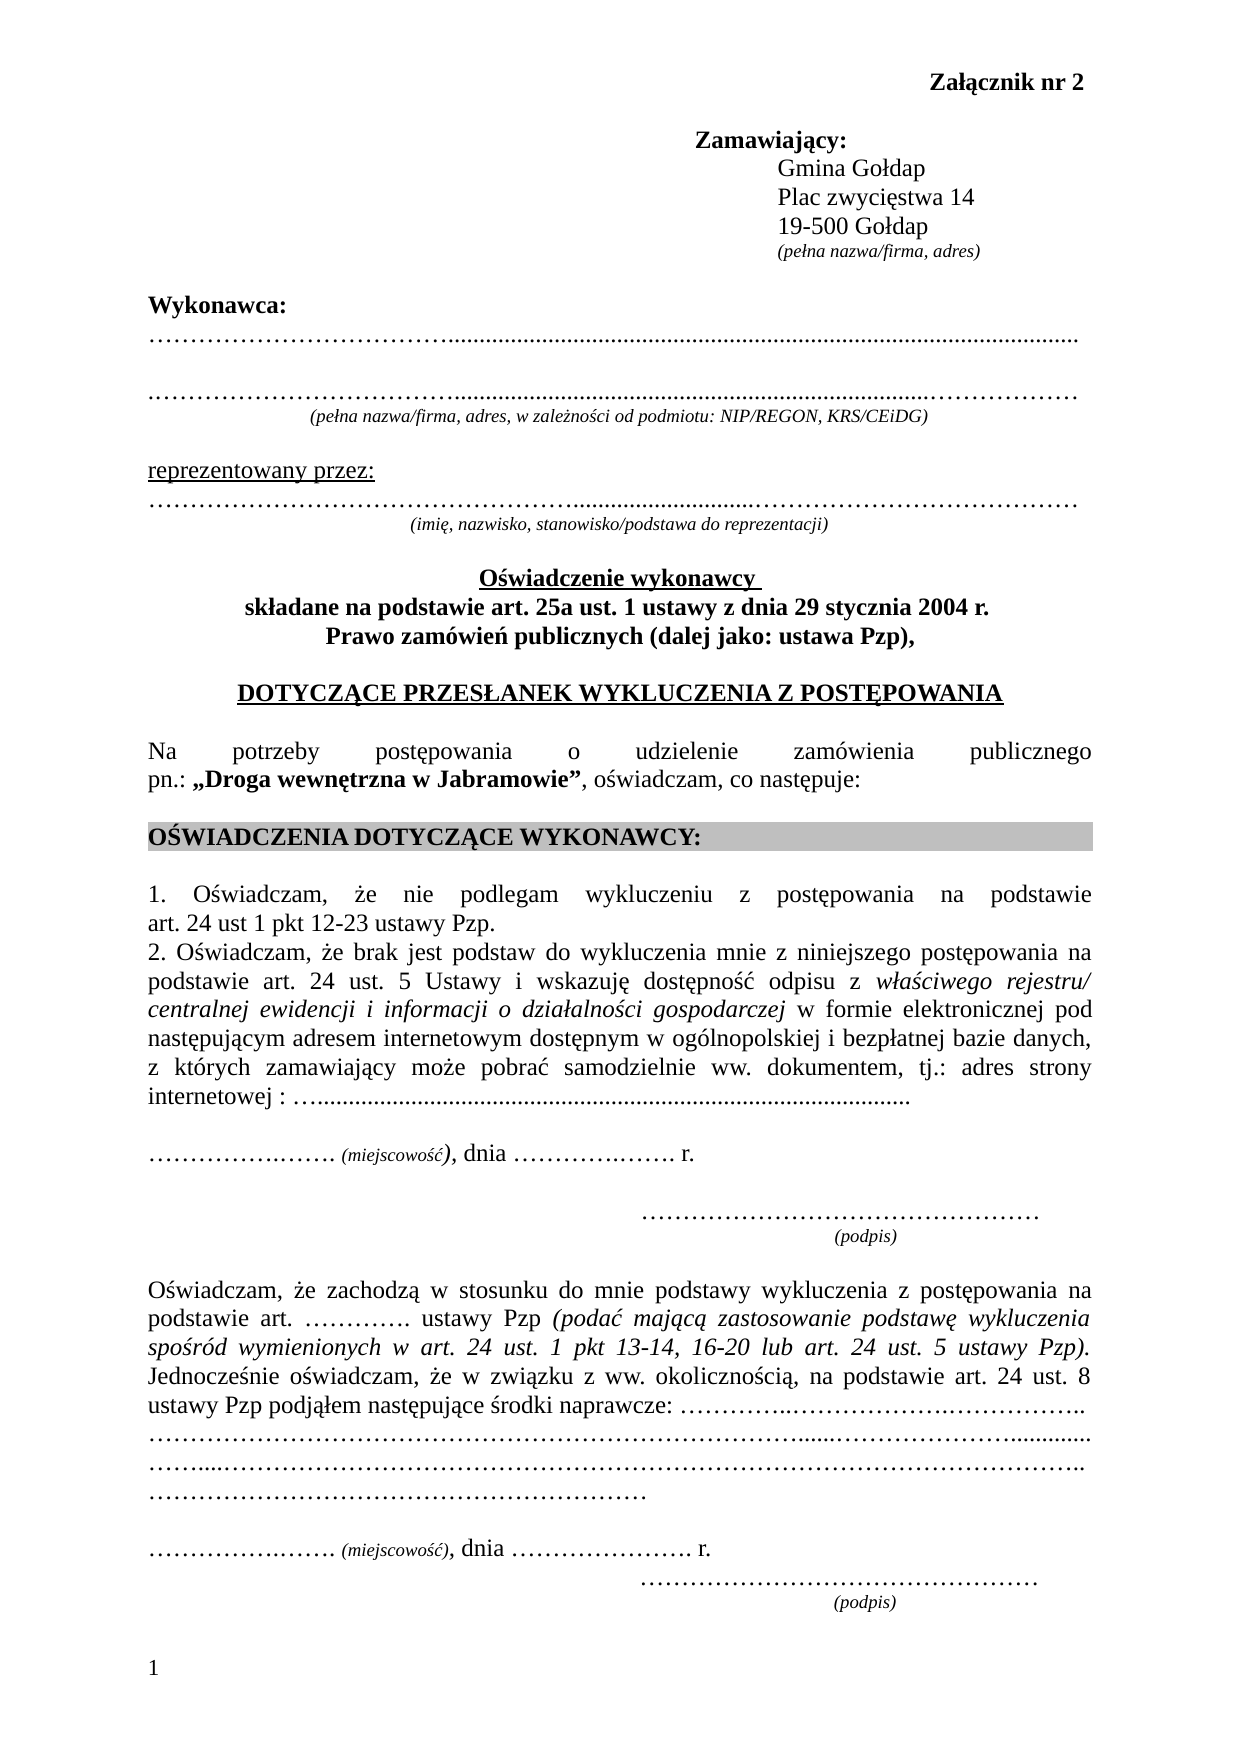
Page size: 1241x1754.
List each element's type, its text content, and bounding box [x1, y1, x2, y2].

text ………………………………..................................................................................................... [148, 319, 1093, 348]
text OŚWIADCZENIA DOTYCZĄCE WYKONAWCY: [148, 822, 1093, 851]
text Oświadczam, że zachodzą w stosunku do mnie podstawy wykluczenia z postępowania na podstawie art. …………. ustawy Pzp (podać mającą zastosowanie podstawę wykluczenia spośród wymienionych w art. 24 ust. 1 pkt 13-14, 16-20 lub art. 24 ust. 5 ustawy Pzp). Jednocześnie oświadczam, że w związku z ww. okolicznością, na podstawie art. 24 ust. 8 ustawy Pzp podjąłem następujące środki naprawcze: …………..……………….…………….. [148, 1275, 1093, 1418]
text …………….……. (miejscowość), dnia ………….……. r. [148, 1138, 1093, 1167]
text …………….……. (miejscowość), dnia …………………. r. [148, 1533, 1093, 1562]
text Na potrzeby postępowania o udzielenie zamówienia publicznego pn.: „Droga wewnętrzna w Jabramowie”, oświadczam, co następuje: [148, 736, 1093, 793]
text składane na podstawie art. 25a ust. 1 ustawy z dnia 29 stycznia 2004 r. [148, 592, 1093, 621]
text Gmina Gołdap [777, 153, 1093, 182]
text (podpis) [148, 1591, 1093, 1613]
text (pełna nazwa/firma, adres) [777, 240, 1093, 261]
text Załącznik nr 2 [148, 67, 1093, 96]
text Wykonawca: [148, 290, 1093, 319]
text 2. Oświadczam, że brak jest podstaw do wykluczenia mnie z niniejszego postępowania na podstawie art. 24 ust. 5 Ustawy i wskazuję dostępność odpisu z właściwego rejestru/ centralnej ewidencji i informacji o działalności gospodarczej w formie elektronicznej pod następującym adresem internetowym dostępnym w ogólnopolskiej i bezpłatnej bazie danych, z których zamawiający może pobrać samodzielnie ww. dokumentem, tj.: adres strony internetowej : …............................................................................................... [148, 937, 1093, 1109]
list 1. Oświadczam, że nie podlegam wykluczeniu z postępowania na podstawie art. 24 ust 1 pkt 12-23 ustawy Pzp. [148, 879, 1093, 937]
text ………………………………………… [148, 1196, 1093, 1224]
text …………………………………………….............................………………………………… [148, 484, 1093, 513]
text .………………………………............................................................................……………… [148, 376, 1093, 405]
text 19-500 Gołdap [777, 211, 1093, 240]
text Zamawiający: [694, 125, 1093, 153]
text Oświadczenie wykonawcy [148, 563, 1093, 592]
text (podpis) [148, 1224, 1093, 1246]
text reprezentowany przez: [148, 455, 1093, 484]
text Plac zwycięstwa 14 [777, 182, 1093, 211]
text (pełna nazwa/firma, adres, w zależności od podmiotu: NIP/REGON, KRS/CEiDG) [148, 405, 1093, 427]
text ……………………………………………………………………......………………….............……....…………………………………………………………………………………………..…………………………………………………… [148, 1418, 1093, 1505]
text ………………………………………… [148, 1562, 1093, 1591]
text DOTYCZĄCE PRZESŁANEK WYKLUCZENIA Z POSTĘPOWANIA [148, 678, 1093, 707]
text Prawo zamówień publicznych (dalej jako: ustawa Pzp), [148, 621, 1093, 649]
text (imię, nazwisko, stanowisko/podstawa do reprezentacji) [148, 513, 1093, 534]
